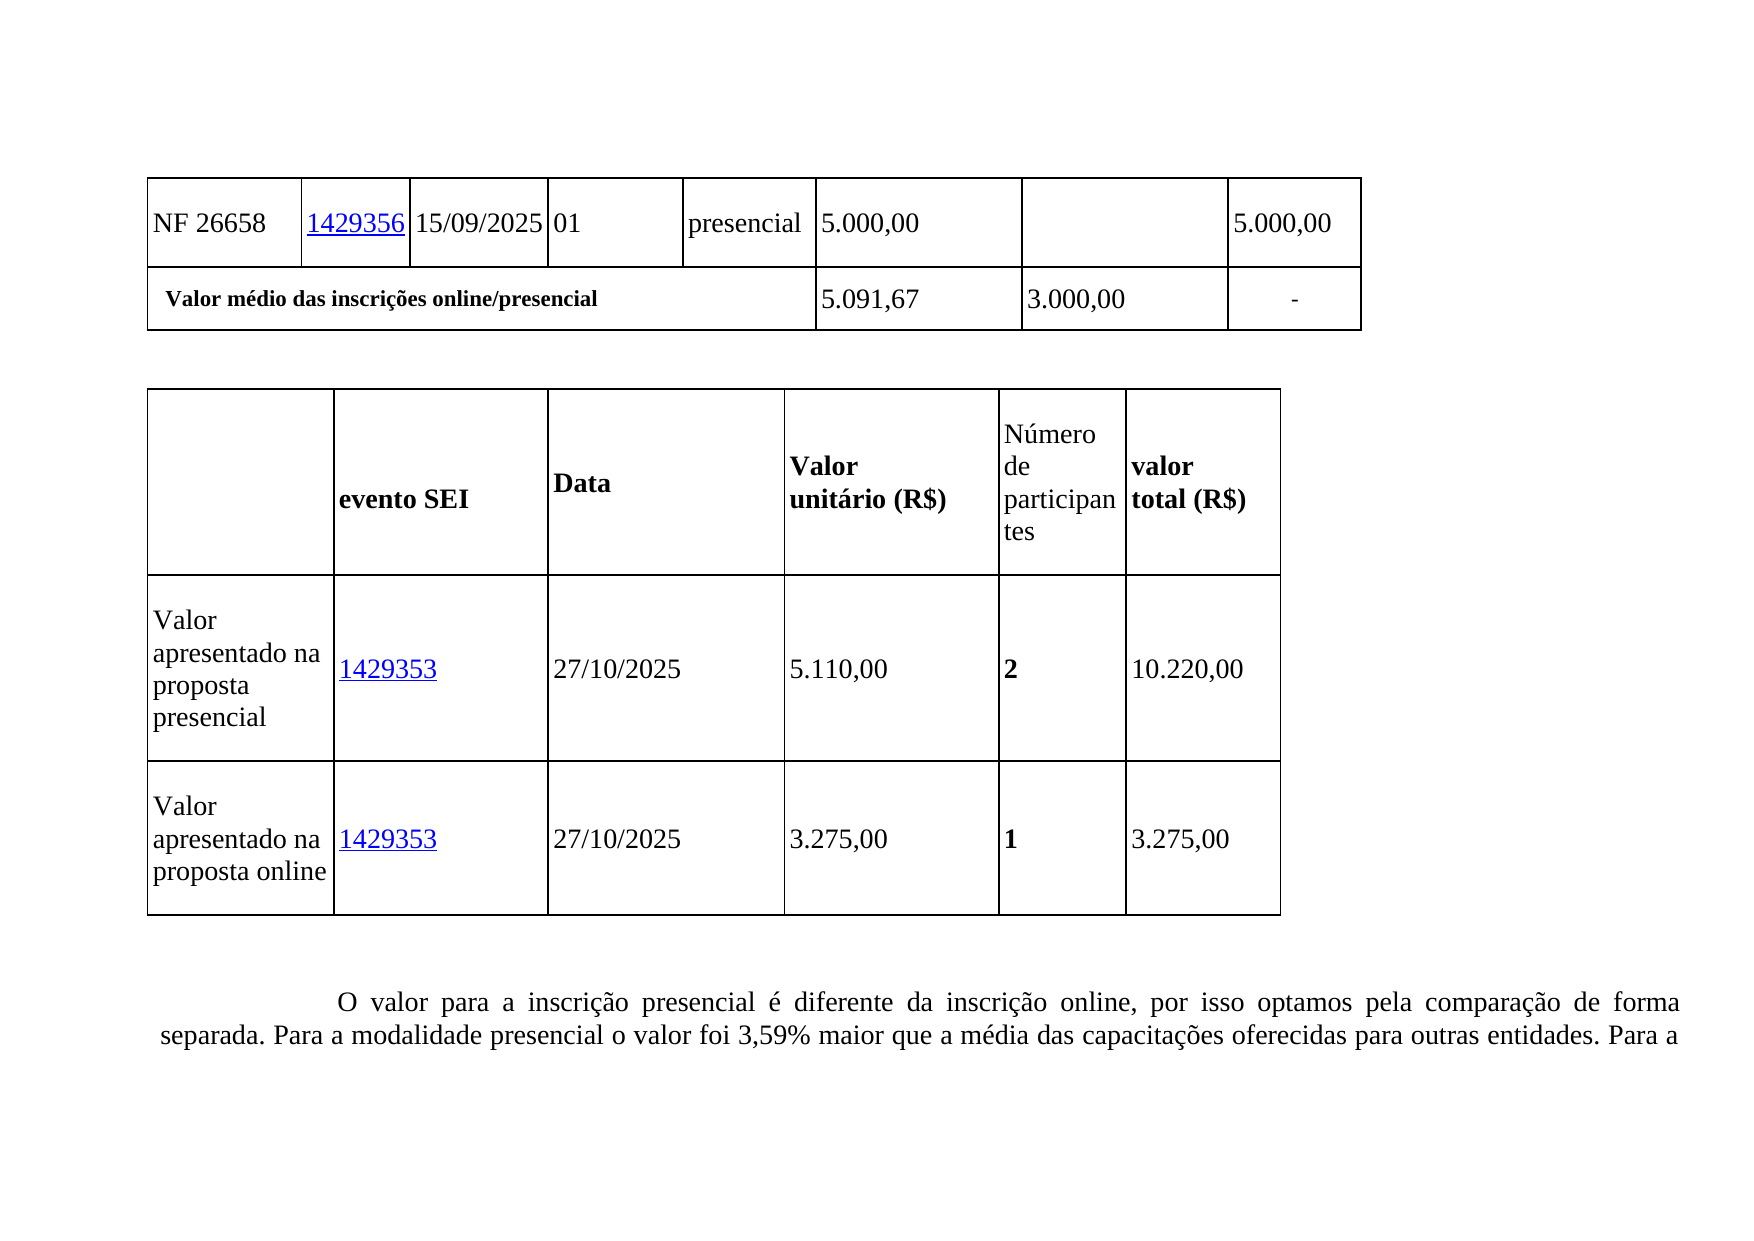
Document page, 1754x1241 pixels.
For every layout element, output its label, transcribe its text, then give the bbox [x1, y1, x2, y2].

table_cell 5.000,00 [817, 179, 1021, 266]
table_cell - [1229, 268, 1360, 329]
text O valor para a inscrição presencial é diferente da inscrição online, por isso optamos pela comparação de forma separada. Para a modalidade presencial o valor foi 3,59% maior que a média das capacitações oferecidas para outras entidades. Para a [160, 986, 1683, 1050]
table_header Número de participantes [1000, 390, 1125, 574]
table_cell 3.275,00 [785, 762, 998, 914]
table_cell 3.275,00 [1127, 762, 1280, 914]
table_cell 27/10/2025 [549, 762, 784, 914]
table_header [148, 390, 333, 574]
table_cell 5.091,67 [817, 268, 1021, 329]
table_cell 10.220,00 [1127, 576, 1280, 760]
table_cell Valor apresentado na proposta presencial [148, 576, 333, 760]
table_cell 5.000,00 [1229, 179, 1360, 266]
table_cell 5.110,00 [785, 576, 998, 760]
table_header evento SEI [335, 390, 547, 574]
table_cell 1 [1000, 762, 1125, 914]
table_cell 3.000,00 [1023, 268, 1227, 329]
table_cell presencial [684, 179, 815, 266]
table_cell 15/09/2025 [411, 179, 547, 266]
table_cell 1429356 [302, 179, 409, 266]
table_cell NF 26658 [148, 179, 301, 266]
table_header valor total (R$) [1127, 390, 1280, 574]
table_cell 1429353 [335, 576, 547, 760]
table_cell Valor médio das inscrições online/presencial [148, 268, 815, 329]
table_cell [1023, 179, 1227, 266]
table_cell 1429353 [335, 762, 547, 914]
table_cell 01 [549, 179, 682, 266]
table_cell Valor apresentado na proposta online [148, 762, 333, 914]
table_header Data [549, 390, 784, 574]
table_cell 2 [1000, 576, 1125, 760]
table_cell 27/10/2025 [549, 576, 784, 760]
table_header Valor unitário (R$) [785, 390, 998, 574]
